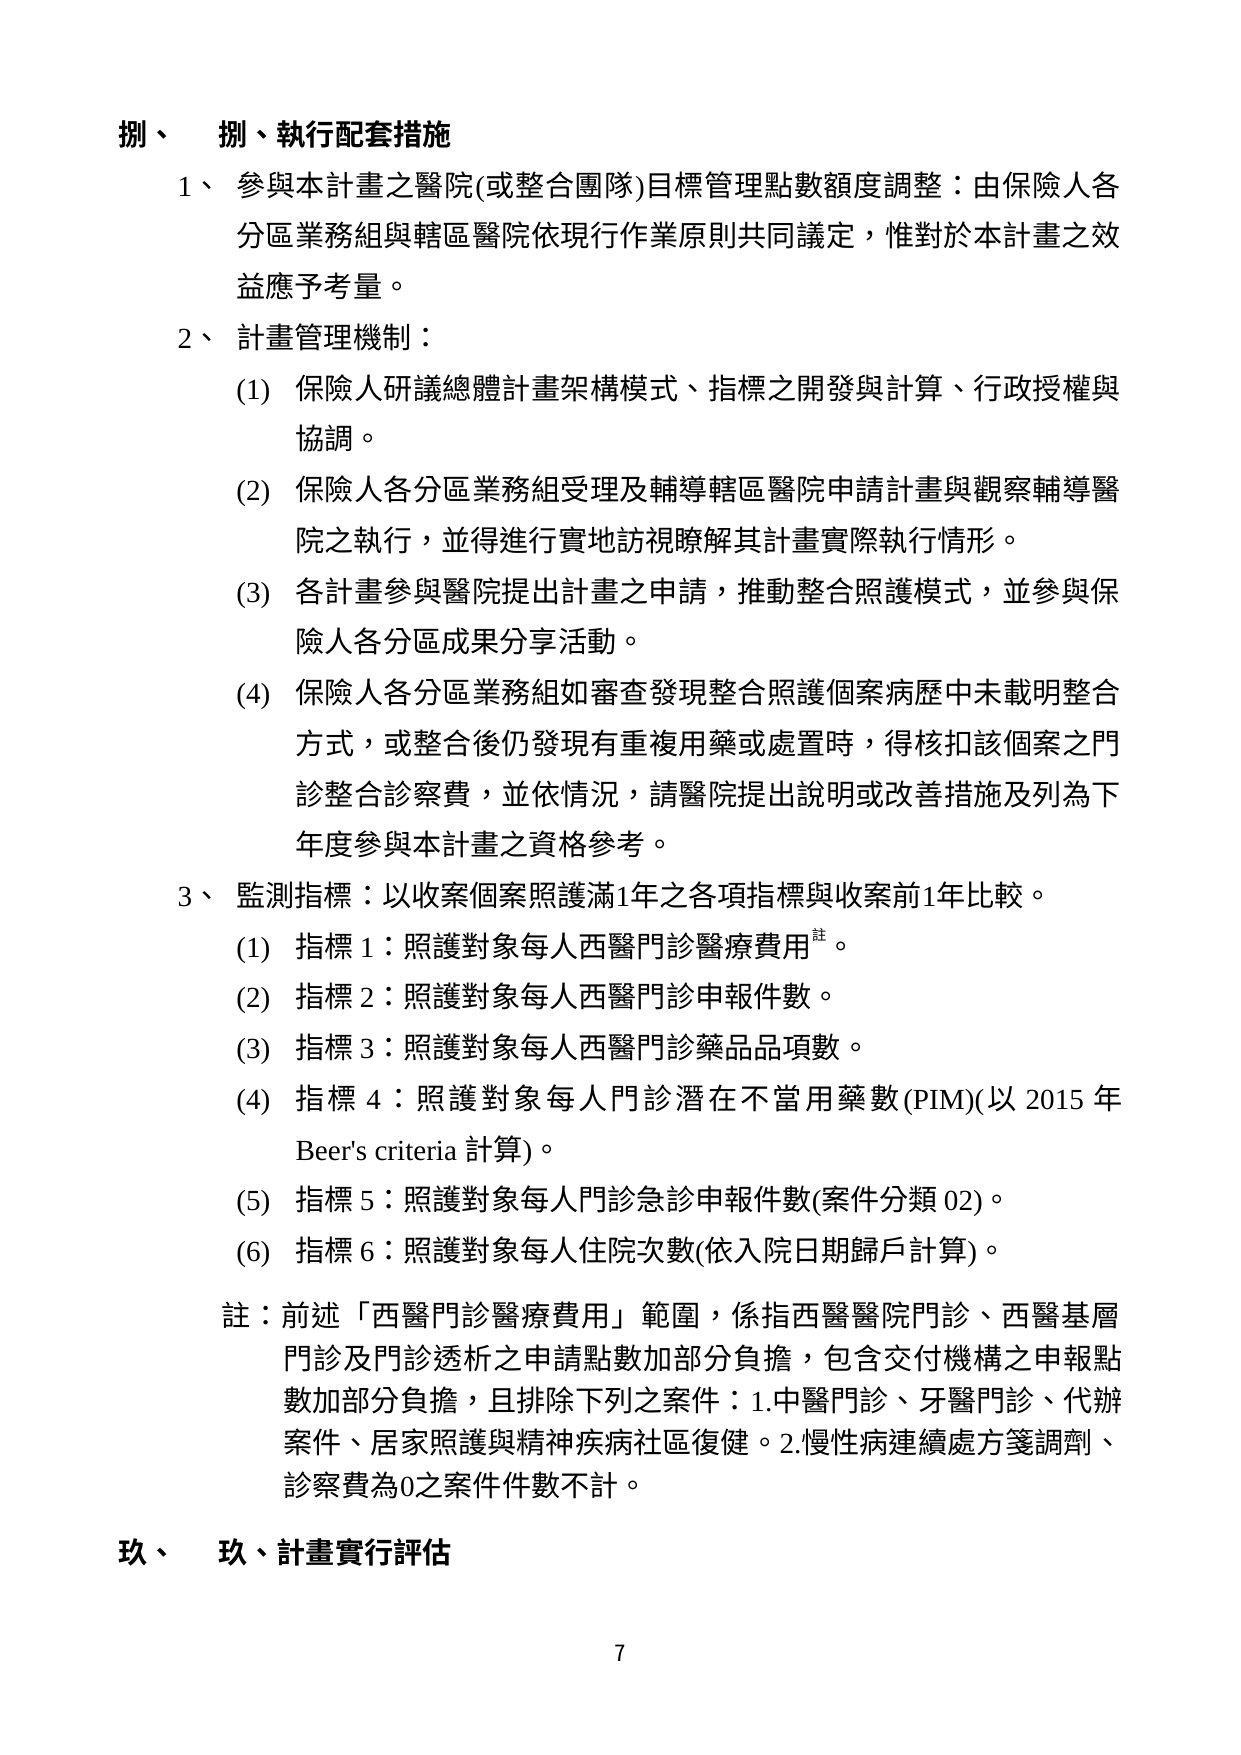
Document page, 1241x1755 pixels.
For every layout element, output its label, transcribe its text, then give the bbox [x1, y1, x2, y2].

list 監測指標：以收案個案照護滿1年之各項指標與收案前1年比較。 [177, 872, 1122, 915]
list 保險人研議總體計畫架構模式、指標之開發與計算、行政授權與協調。 [236, 365, 1122, 458]
list 指標3：照護對象每人西醫門診藥品品項數。 [236, 1025, 1122, 1067]
list 指標4：照護對象每人門診潛在不當用藥數(PIM)(以2015年Beer's criteria 計算)。 [236, 1075, 1122, 1168]
list 保險人各分區業務組受理及輔導轄區醫院申請計畫與觀察輔導醫院之執行，並得進行實地訪視瞭解其計畫實際執行情形。 [236, 467, 1122, 560]
list 計畫管理機制： [177, 314, 1122, 357]
text 註：前述「西醫門診醫療費用」範圍，係指西醫醫院門診、西醫基層門診及門診透析之申請點數加部分負擔，包含交付機構之申報點數加部分負擔，且排除下列之案件：1.中醫門診、牙醫門診、代辦案件、居家照護與精神疾病社區復健。2.慢性病連續處方箋調劑、診察費為0之案件件數不計。 [222, 1293, 1122, 1504]
list 指標5：照護對象每人門診急診申報件數(案件分類02)。 [236, 1177, 1122, 1219]
subtitle 玖、計畫實行評估 [118, 1529, 1122, 1572]
list 指標6：照護對象每人住院次數(依入院日期歸戶計算)。 [236, 1228, 1122, 1270]
list 參與本計畫之醫院(或整合團隊)目標管理點數額度調整：由保險人各分區業務組與轄區醫院依現行作業原則共同議定，惟對於本計畫之效益應予考量。 [177, 162, 1122, 306]
list 指標1：照護對象每人西醫門診醫療費用註。 [236, 923, 1122, 966]
subtitle 捌、執行配套措施 [118, 112, 1122, 154]
list 保險人各分區業務組如審查發現整合照護個案病歷中未載明整合方式，或整合後仍發現有重複用藥或處置時，得核扣該個案之門診整合診察費，並依情況，請醫院提出說明或改善措施及列為下年度參與本計畫之資格參考。 [236, 669, 1122, 864]
list 各計畫參與醫院提出計畫之申請，推動整合照護模式，並參與保險人各分區成果分享活動。 [236, 568, 1122, 661]
list 指標2：照護對象每人西醫門診申報件數。 [236, 974, 1122, 1016]
